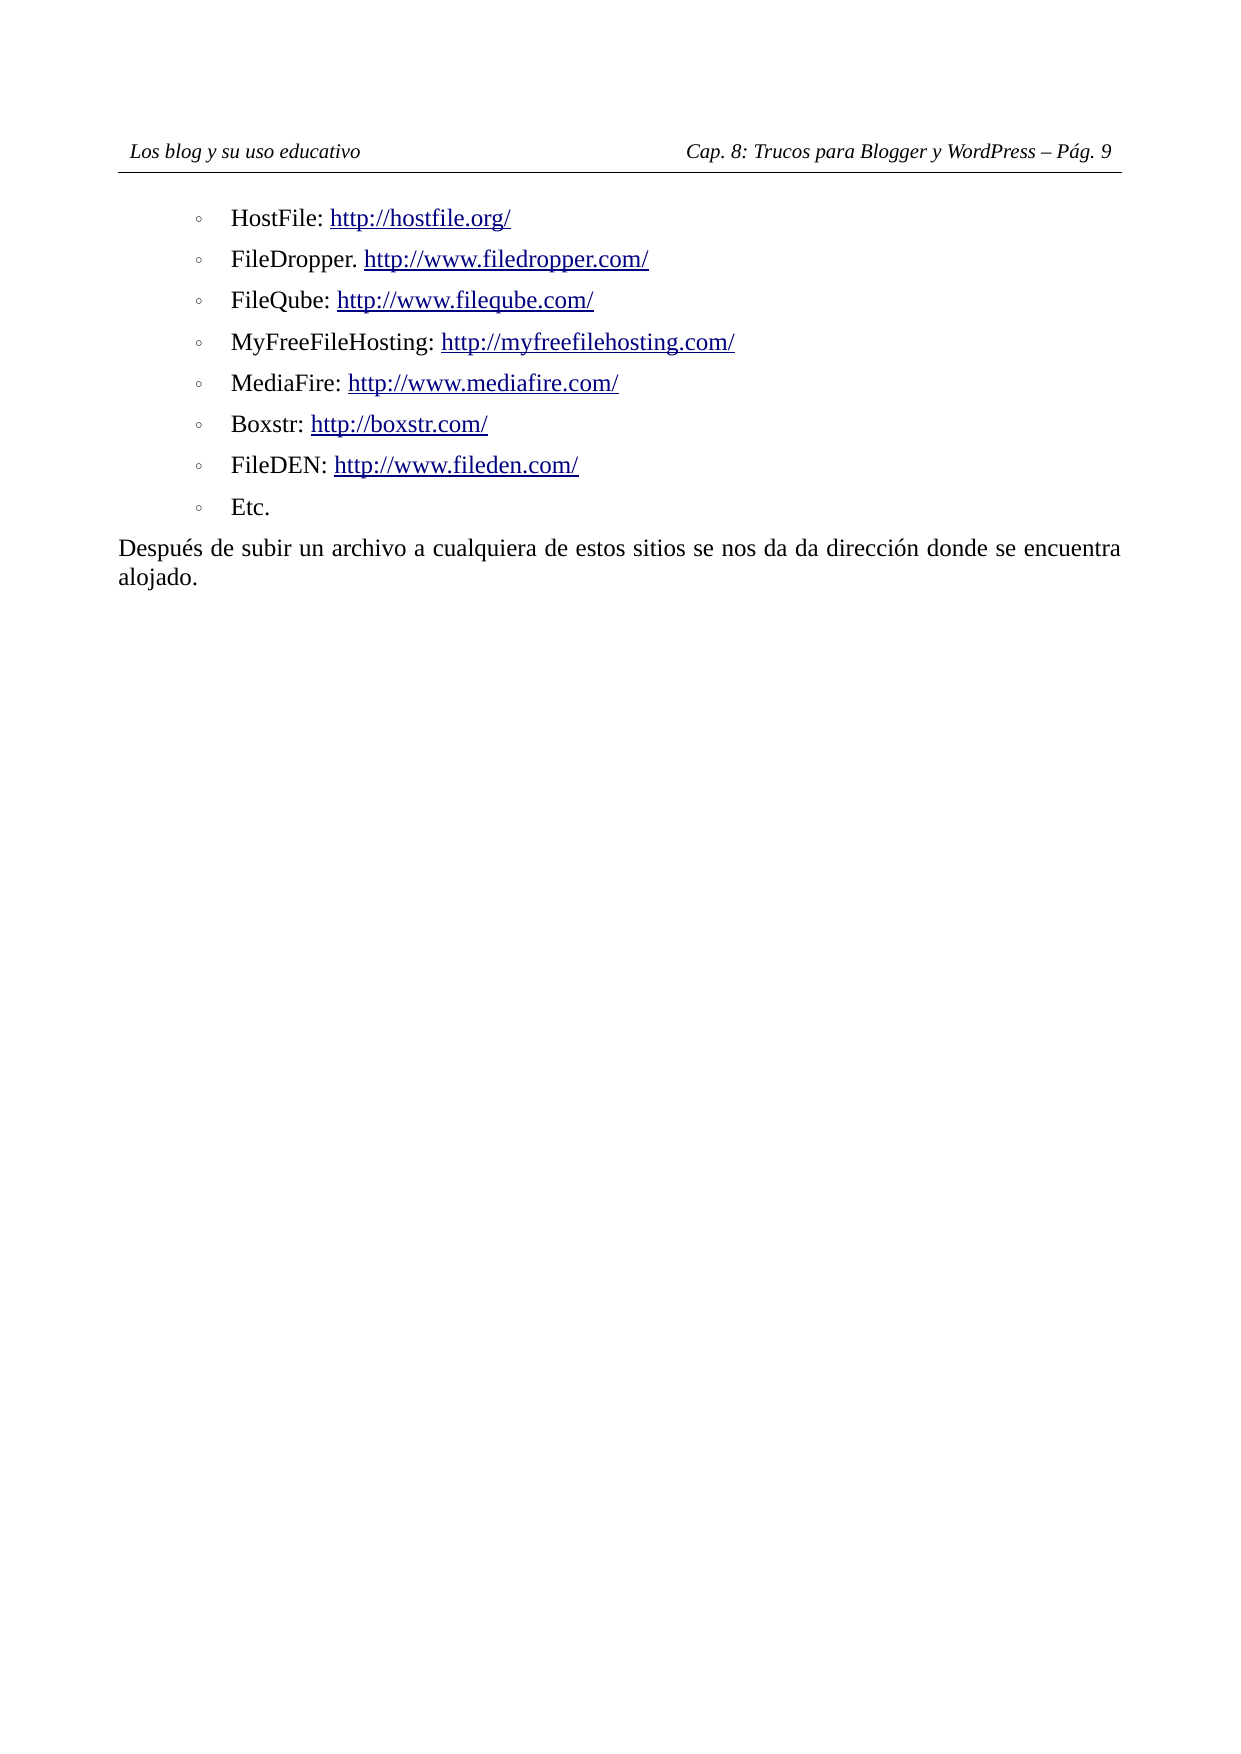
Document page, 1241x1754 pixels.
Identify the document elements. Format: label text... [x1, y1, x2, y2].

list Boxstr: http://boxstr.com/ [193, 409, 1122, 438]
list FileQube: http://www.fileqube.com/ [193, 285, 1122, 314]
text Después de subir un archivo a cualquiera de estos sitios se nos da da dirección donde se encuentra alojado. [118, 533, 1122, 590]
list MyFreeFileHosting: http://myfreefilehosting.com/ [193, 327, 1122, 355]
list Etc. [193, 492, 1122, 520]
list MediaFire: http://www.mediafire.com/ [193, 368, 1122, 397]
list FileDEN: http://www.fileden.com/ [193, 450, 1122, 479]
list FileDropper. http://www.filedropper.com/ [193, 244, 1122, 273]
list HostFile: http://hostfile.org/ [193, 203, 1122, 232]
